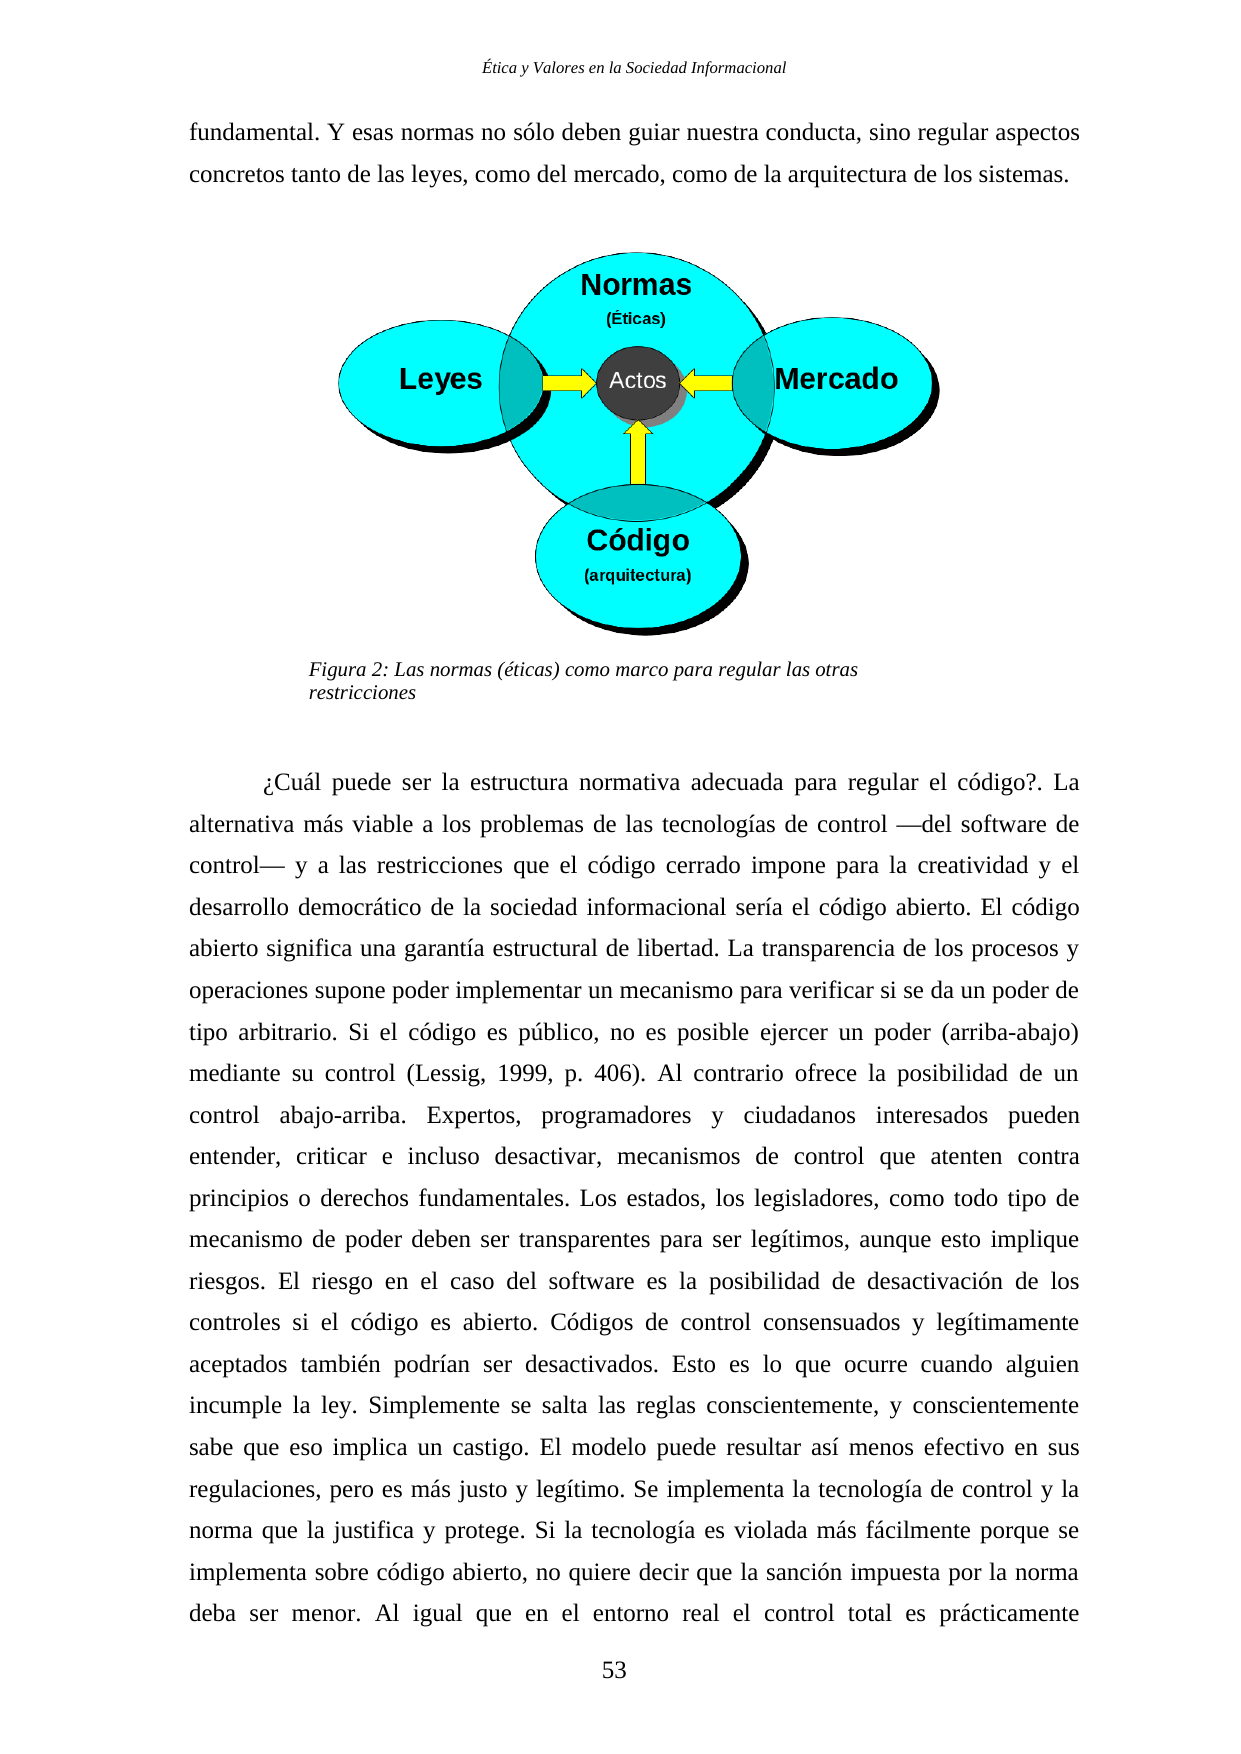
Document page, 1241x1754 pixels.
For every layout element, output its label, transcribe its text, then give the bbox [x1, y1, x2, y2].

text ¿Cuál puede ser la estructura normativa adecuada para regular el código?. La alternativa más viable a los problemas de las tecnologías de control —del software de control— y a las restricciones que el código cerrado impone para la creatividad y el desarrollo democrático de la sociedad informacional sería el código abierto. El código abierto significa una garantía estructural de libertad. La transparencia de los procesos y operaciones supone poder implementar un mecanismo para verificar si se da un poder de tipo arbitrario. Si el código es público, no es posible ejercer un poder (arriba-abajo) mediante su control (Lessig, 1999, p. 406). Al contrario ofrece la posibilidad de un control abajo-arriba. Expertos, programadores y ciudadanos interesados pueden entender, criticar e incluso desactivar, mecanismos de control que atenten contra principios o derechos fundamentales. Los estados, los legisladores, como todo tipo de mecanismo de poder deben ser transparentes para ser legítimos, aunque esto implique riesgos. El riesgo en el caso del software es la posibilidad de desactivación de los controles si el código es abierto. Códigos de control consensuados y legítimamente aceptados también podrían ser desactivados. Esto es lo que ocurre cuando alguien incumple la ley. Simplemente se salta las reglas conscientemente, y conscientemente sabe que eso implica un castigo. El modelo puede resultar así menos efectivo en sus regulaciones, pero es más justo y legítimo. Se implementa la tecnología de control y la norma que la justifica y protege. Si la tecnología es violada más fácilmente porque se implementa sobre código abierto, no quiere decir que la sanción impuesta por la norma deba ser menor. Al igual que en el entorno real el control total es prácticamente [189, 768, 1081, 1627]
text fundamental. Y esas normas no sólo deben guiar nuestra conducta, sino regular aspectos concretos tanto de las leyes, como del mercado, como de la arquitectura de los sistemas. [189, 118, 1081, 187]
text Figura 2: Las normas (éticas) como marco para regular las otras restricciones [308, 223, 961, 704]
